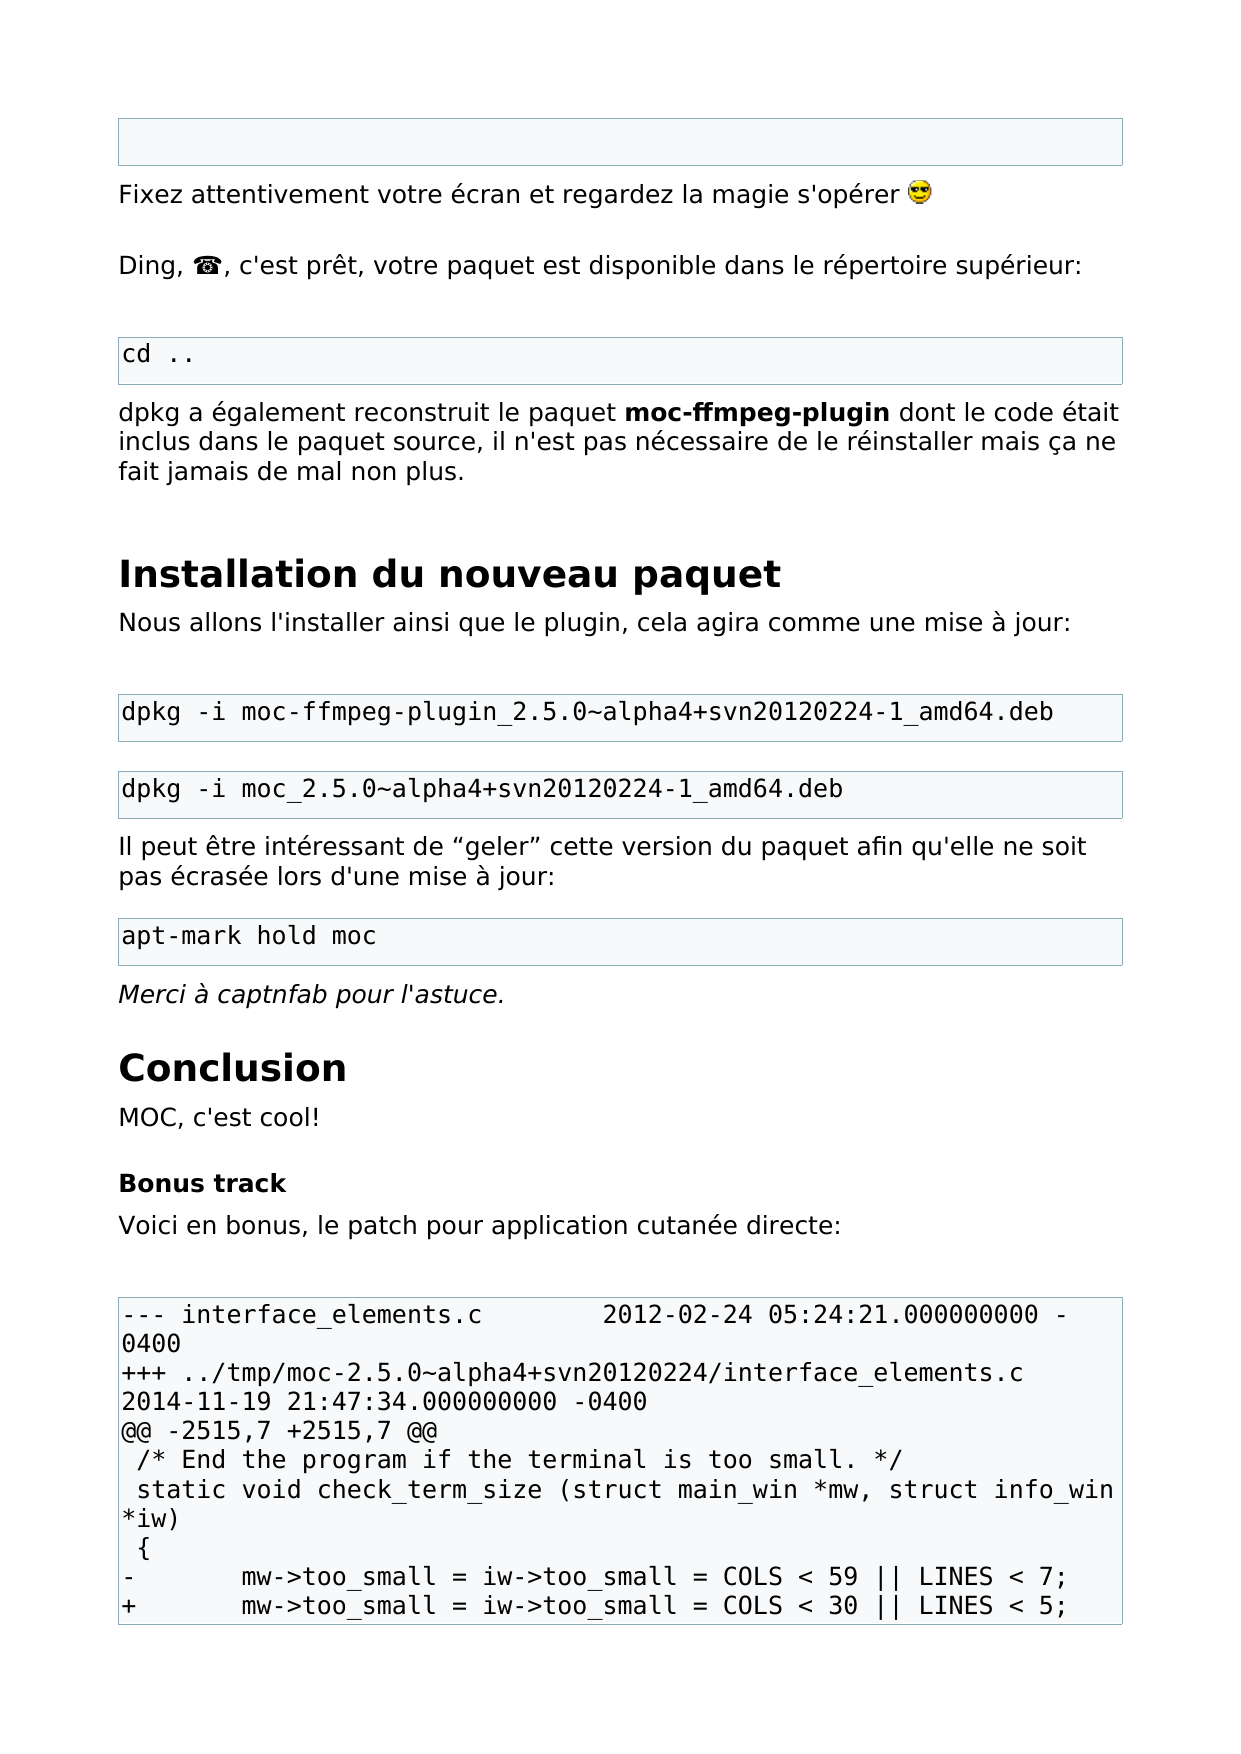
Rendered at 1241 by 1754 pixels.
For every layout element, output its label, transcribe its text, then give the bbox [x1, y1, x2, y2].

picture [908, 180, 932, 204]
subtitle Installation du nouveau paquet [118, 552, 1122, 596]
subtitle Conclusion [118, 1047, 1122, 1090]
subtitle Bonus track [118, 1169, 1122, 1199]
text Nous allons l'installer ainsi que le plugin, cela agira comme une mise à jour: [118, 609, 1122, 667]
text Il peut être intéressant de “geler” cette version du paquet afin qu'elle ne soit pas écrasée lors d'une mise à jour: [118, 833, 1122, 891]
table_header apt-mark hold moc [119, 919, 1122, 965]
table_header dpkg -i moc-ffmpeg-plugin_2.5.0~alpha4+svn20120224-1_amd64.deb [119, 695, 1122, 741]
table_header --- interface_elements.c 2012-02-24 05:24:21.000000000 -0400 +++ ../tmp/moc-2.5.0~alpha4+svn20120224/interface_elements.c 2014-11-19 21:47:34.000000000 -0400 @@ -2515,7 +2515,7 @@ /* End the program if the terminal is too small. */ static void check_term_size (struct main_win *mw, struct info_win *iw) { - mw->too_small = iw->too_small = COLS < 59 || LINES < 7; + mw->too_small = iw->too_small = COLS < 30 || LINES < 5; [119, 1298, 1122, 1623]
table_header cd .. [119, 338, 1122, 383]
table_header [119, 119, 1122, 165]
text Ding, ☎, c'est prêt, votre paquet est disponible dans le répertoire supérieur: [118, 251, 1122, 309]
text dpkg a également reconstruit le paquet moc-ffmpeg-plugin dont le code était inclus dans le paquet source, il n'est pas nécessaire de le réinstaller mais ça ne fait jamais de mal non plus. [118, 398, 1122, 515]
text Voici en bonus, le patch pour application cutanée directe: [118, 1211, 1122, 1269]
table_header dpkg -i moc_2.5.0~alpha4+svn20120224-1_amd64.deb [119, 772, 1122, 818]
text MOC, c'est cool! [118, 1103, 1122, 1132]
text Fixez attentivement votre écran et regardez la magie s'opérer [118, 180, 1122, 238]
text Merci à captnfab pour l'astuce. [118, 980, 1122, 1009]
